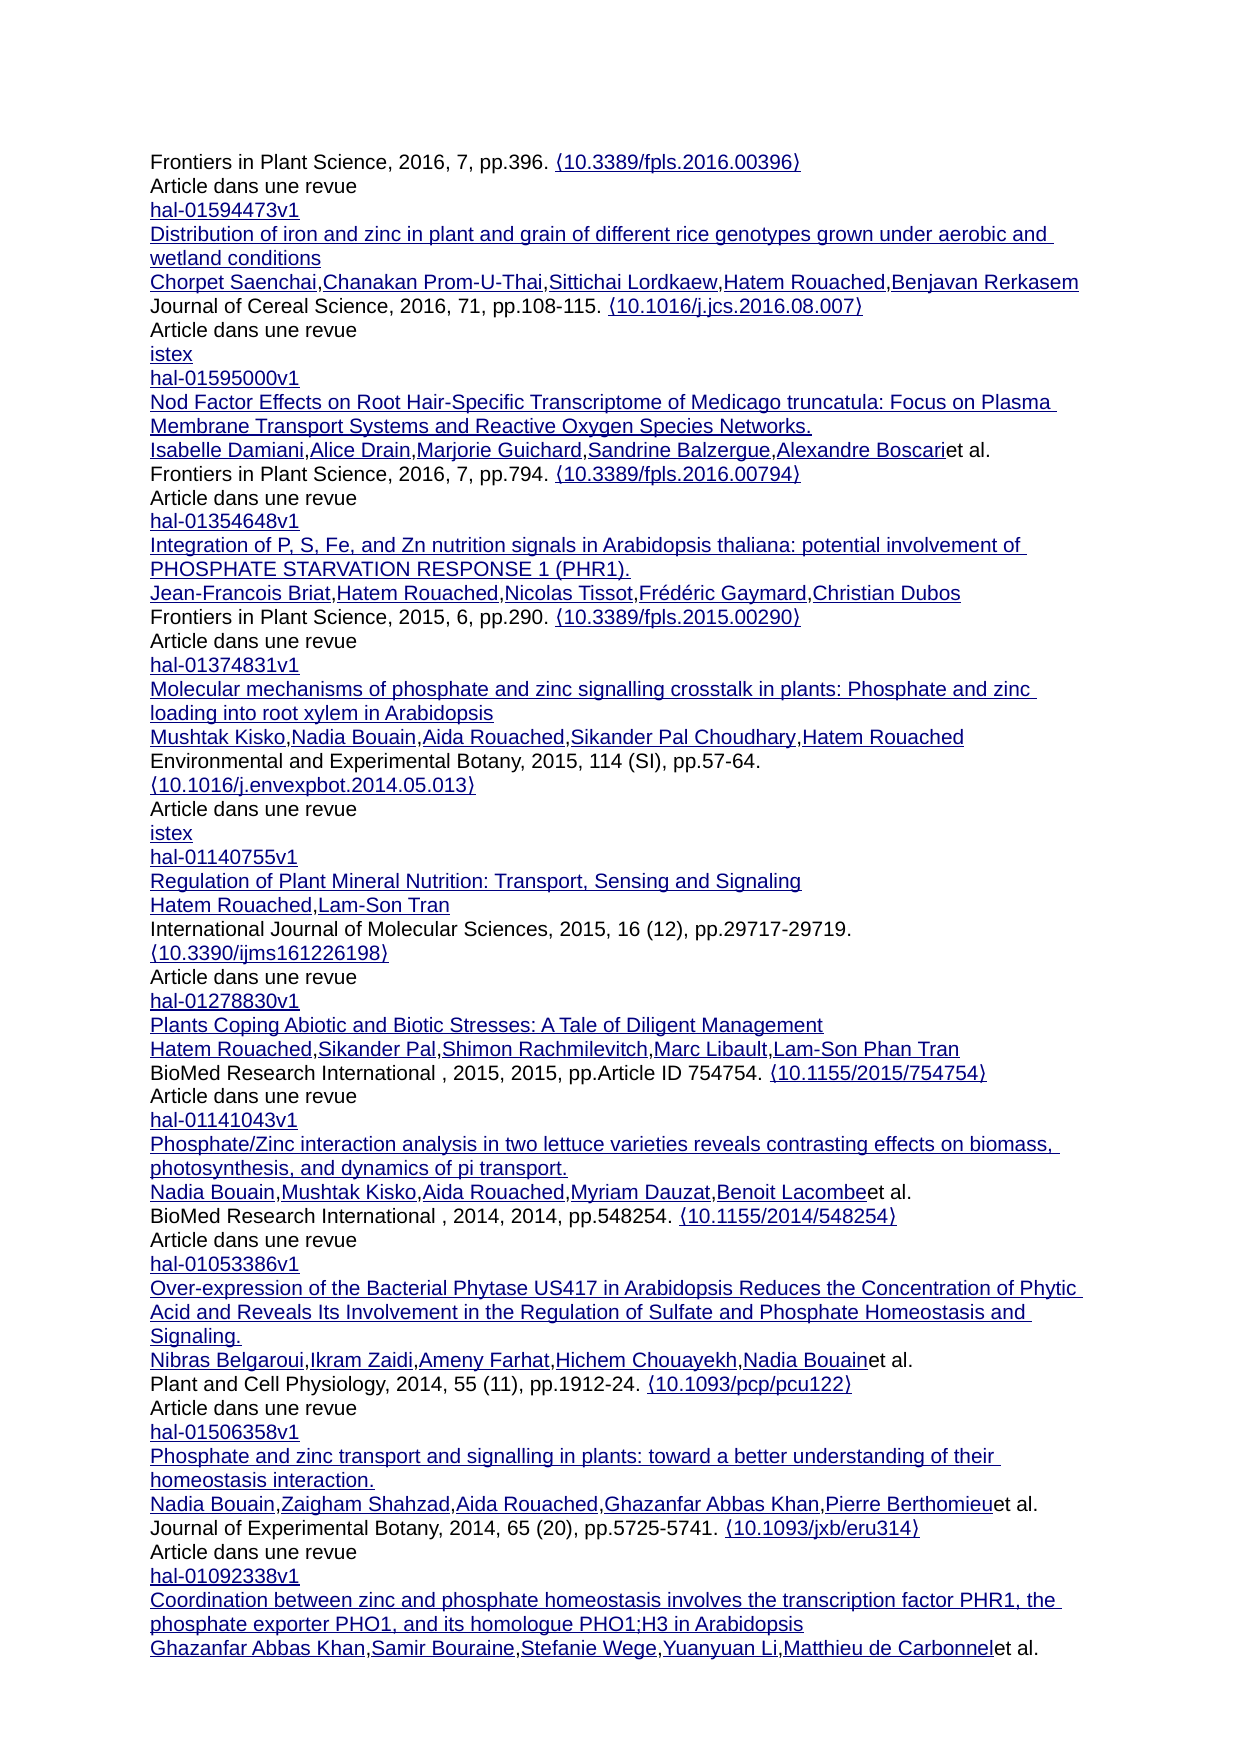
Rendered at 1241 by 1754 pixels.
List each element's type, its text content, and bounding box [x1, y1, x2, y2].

table_cell Coordination between zinc and phosphate homeostasis involves the transcription factor PHR1, the phosphate exporter PHO1, and its homologue PHO1;H3 in Arabidopsis Ghazanfar Abbas Khan,Samir Bouraine,Stefanie Wege,Yuanyuan Li,Matthieu de Carbonnelet al. [150, 1588, 1090, 1659]
table_cell Phosphate and zinc transport and signalling in plants: toward a better understanding of their homeostasis interaction. Nadia Bouain,Zaigham Shahzad,Aida Rouached,Ghazanfar Abbas Khan,Pierre Berthomieuet al. Journal of Experimental Botany, 2014, 65 (20), pp.5725-5741. ⟨10.1093/jxb/eru314⟩ Article dans une revue hal-01092338v1 [150, 1444, 1090, 1587]
table_cell Plants Coping Abiotic and Biotic Stresses: A Tale of Diligent Management Hatem Rouached,Sikander Pal,Shimon Rachmilevitch,Marc Libault,Lam-Son Phan Tran BioMed Research International , 2015, 2015, pp.Article ID 754754. ⟨10.1155/2015/754754⟩ Article dans une revue hal-01141043v1 [150, 1013, 1090, 1132]
table_cell Over-expression of the Bacterial Phytase US417 in Arabidopsis Reduces the Concentration of Phytic Acid and Reveals Its Involvement in the Regulation of Sulfate and Phosphate Homeostasis and Signaling. Nibras Belgaroui,Ikram Zaidi,Ameny Farhat,Hichem Chouayekh,Nadia Bouainet al. Plant and Cell Physiology, 2014, 55 (11), pp.1912-24. ⟨10.1093/pcp/pcu122⟩ Article dans une revue hal-01506358v1 [150, 1276, 1090, 1444]
table_cell Molecular mechanisms of phosphate and zinc signalling crosstalk in plants: Phosphate and zinc loading into root xylem in Arabidopsis Mushtak Kisko,Nadia Bouain,Aida Rouached,Sikander Pal Choudhary,Hatem Rouached Environmental and Experimental Botany, 2015, 114 (SI), pp.57-64. ⟨10.1016/j.envexpbot.2014.05.013⟩ Article dans une revue istex hal-01140755v1 [150, 677, 1090, 869]
table_cell Frontiers in Plant Science, 2016, 7, pp.396. ⟨10.3389/fpls.2016.00396⟩ Article dans une revue hal-01594473v1 [150, 150, 1090, 222]
table_cell Phosphate/Zinc interaction analysis in two lettuce varieties reveals contrasting effects on biomass, photosynthesis, and dynamics of pi transport. Nadia Bouain,Mushtak Kisko,Aida Rouached,Myriam Dauzat,Benoit Lacombeet al. BioMed Research International , 2014, 2014, pp.548254. ⟨10.1155/2014/548254⟩ Article dans une revue hal-01053386v1 [150, 1132, 1090, 1276]
table_cell Distribution of iron and zinc in plant and grain of different rice genotypes grown under aerobic and wetland conditions Chorpet Saenchai,Chanakan Prom-U-Thai,Sittichai Lordkaew,Hatem Rouached,Benjavan Rerkasem Journal of Cereal Science, 2016, 71, pp.108-115. ⟨10.1016/j.jcs.2016.08.007⟩ Article dans une revue istex hal-01595000v1 [150, 222, 1090, 389]
table_cell Integration of P, S, Fe, and Zn nutrition signals in Arabidopsis thaliana: potential involvement of PHOSPHATE STARVATION RESPONSE 1 (PHR1). Jean-Francois Briat,Hatem Rouached,Nicolas Tissot,Frédéric Gaymard,Christian Dubos Frontiers in Plant Science, 2015, 6, pp.290. ⟨10.3389/fpls.2015.00290⟩ Article dans une revue hal-01374831v1 [150, 533, 1090, 677]
table_cell Regulation of Plant Mineral Nutrition: Transport, Sensing and Signaling Hatem Rouached,Lam-Son Tran International Journal of Molecular Sciences, 2015, 16 (12), pp.29717-29719. ⟨10.3390/ijms161226198⟩ Article dans une revue hal-01278830v1 [150, 869, 1090, 1012]
table_cell Nod Factor Effects on Root Hair-Specific Transcriptome of Medicago truncatula: Focus on Plasma Membrane Transport Systems and Reactive Oxygen Species Networks. Isabelle Damiani,Alice Drain,Marjorie Guichard,Sandrine Balzergue,Alexandre Boscariet al. Frontiers in Plant Science, 2016, 7, pp.794. ⟨10.3389/fpls.2016.00794⟩ Article dans une revue hal-01354648v1 [150, 390, 1090, 533]
